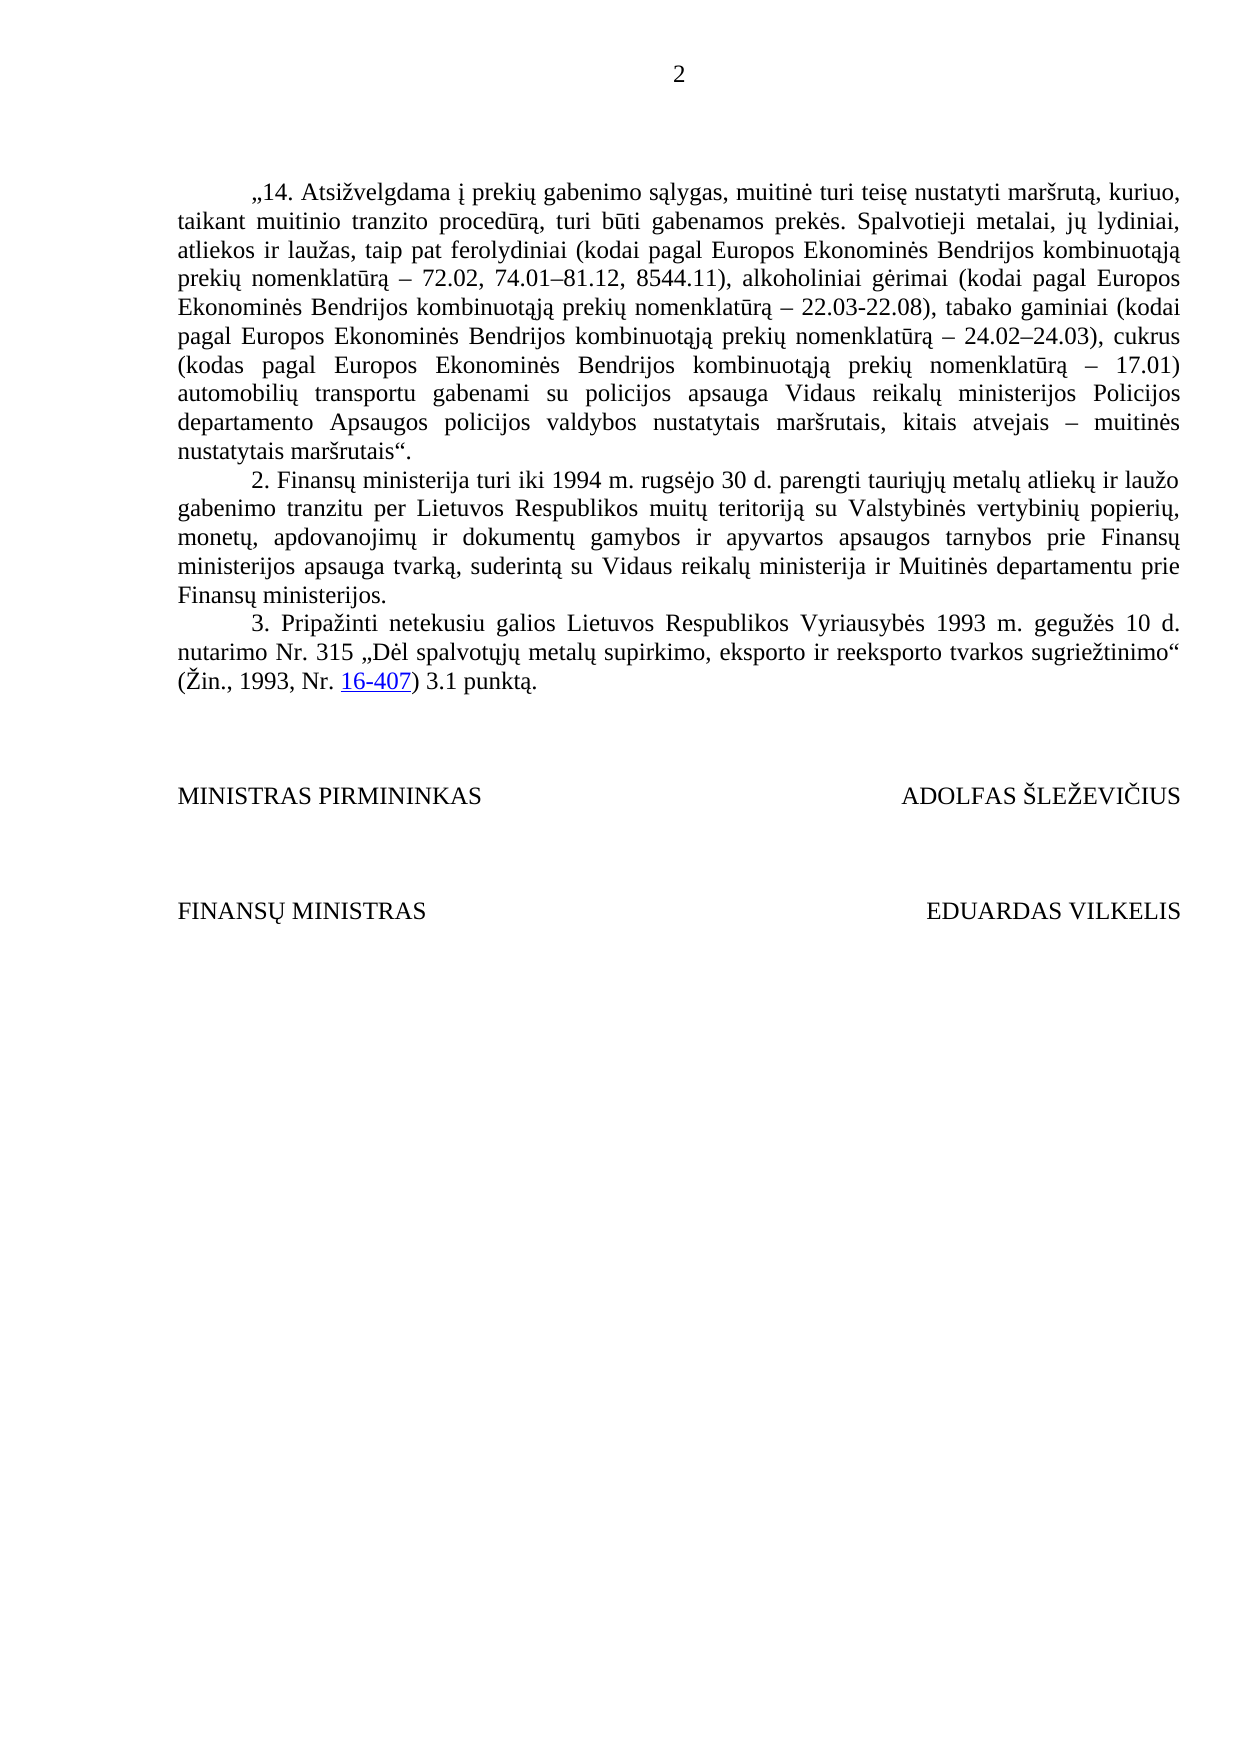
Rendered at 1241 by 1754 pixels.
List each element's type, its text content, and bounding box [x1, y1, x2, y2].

text 3. Pripažinti netekusiu galios Lietuvos Respublikos Vyriausybės 1993 m. gegužės 10 d. nutarimo Nr. 315 „Dėl spalvotųjų metalų supirkimo, eksporto ir reeksporto tvarkos sugriežtinimo“ (Žin., 1993, Nr. 16-407) 3.1 punktą. [177, 608, 1181, 695]
text 2. Finansų ministerija turi iki 1994 m. rugsėjo 30 d. parengti tauriųjų metalų atliekų ir laužo gabenimo tranzitu per Lietuvos Respublikos muitų teritoriją su Valstybinės vertybinių popierių, monetų, apdovanojimų ir dokumentų gamybos ir apyvartos apsaugos tarnybos prie Finansų ministerijos apsauga tvarką, suderintą su Vidaus reikalų ministerija ir Muitinės departamentu prie Finansų ministerijos. [177, 465, 1181, 608]
text MINISTRAS PIRMININKAS ADOLFAS ŠLEŽEVIČIUS [177, 781, 1181, 810]
text FINANSŲ MINISTRAS EDUARDAS VILKELIS [177, 896, 1181, 925]
text „14. Atsižvelgdama į prekių gabenimo sąlygas, muitinė turi teisę nustatyti maršrutą, kuriuo, taikant muitinio tranzito procedūrą, turi būti gabenamos prekės. Spalvotieji metalai, jų lydiniai, atliekos ir laužas, taip pat ferolydiniai (kodai pagal Europos Ekonominės Bendrijos kombinuotąją prekių nomenklatūrą – 72.02, 74.01–81.12, 8544.11), alkoholiniai gėrimai (kodai pagal Europos Ekonominės Bendrijos kombinuotąją prekių nomenklatūrą – 22.03-22.08), tabako gaminiai (kodai pagal Europos Ekonominės Bendrijos kombinuotąją prekių nomenklatūrą – 24.02–24.03), cukrus (kodas pagal Europos Ekonominės Bendrijos kombinuotąją prekių nomenklatūrą – 17.01) automobilių transportu gabenami su policijos apsauga Vidaus reikalų ministerijos Policijos departamento Apsaugos policijos valdybos nustatytais maršrutais, kitais atvejais – muitinės nustatytais maršrutais“. [177, 177, 1181, 465]
